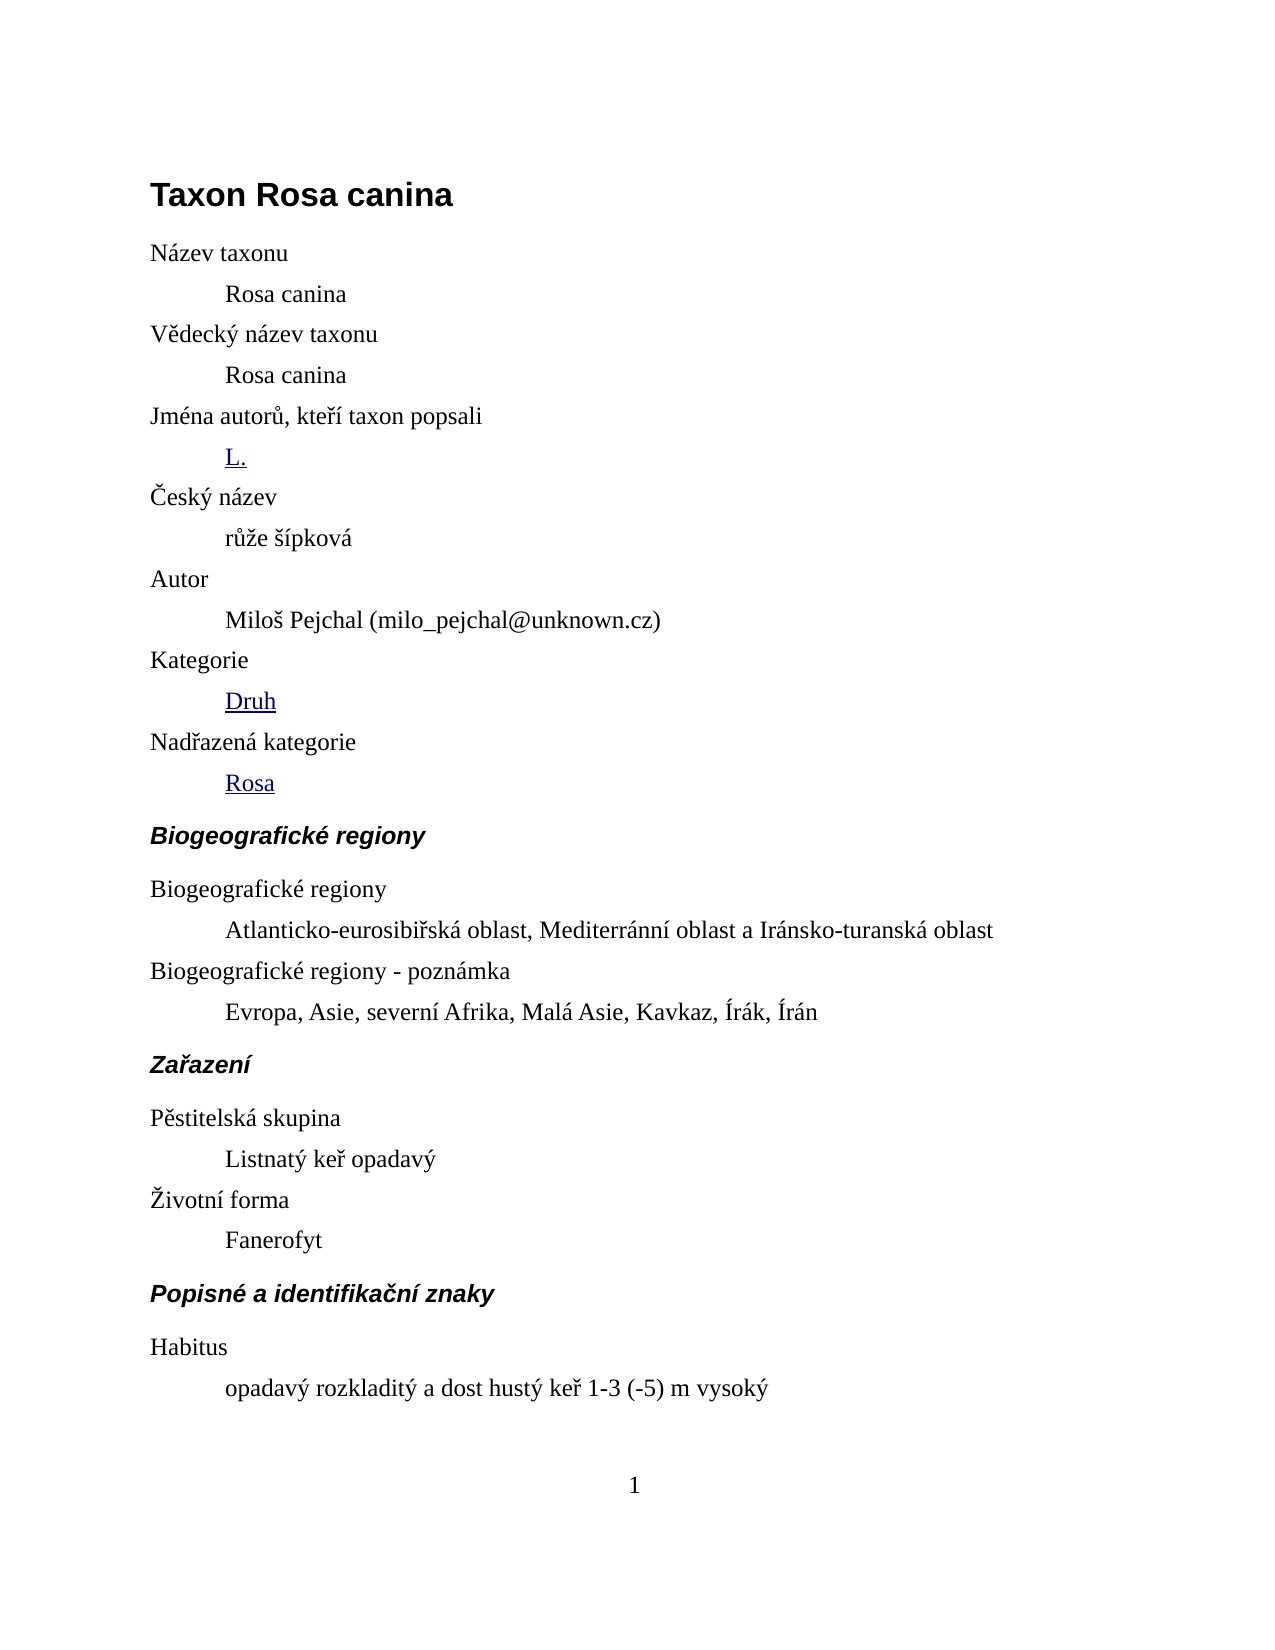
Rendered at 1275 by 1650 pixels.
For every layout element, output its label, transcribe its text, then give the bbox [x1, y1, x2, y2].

text Autor [150, 564, 1125, 593]
subtitle Popisné a identifikační znaky [150, 1279, 1125, 1308]
text Vědecký název taxonu [150, 319, 1125, 348]
text Rosa canina [225, 279, 1125, 308]
text Životní forma [150, 1185, 1125, 1213]
subtitle Biogeografické regiony [150, 821, 1125, 850]
text Nadřazená kategorie [150, 727, 1125, 756]
text Atlanticko-eurosibiřská oblast, Mediterránní oblast a Iránsko-turanská oblast [225, 915, 1125, 944]
text Rosa canina [225, 360, 1125, 389]
text opadavý rozkladitý a dost hustý keř 1-3 (-5) m vysoký [225, 1373, 1125, 1402]
subtitle Taxon Rosa canina [150, 175, 1125, 214]
text Český název [150, 482, 1125, 511]
text Druh [225, 686, 1125, 715]
text Fanerofyt [225, 1226, 1125, 1254]
text Biogeografické regiony - poznámka [150, 956, 1125, 984]
text růže šípková [225, 523, 1125, 552]
text Kategorie [150, 645, 1125, 674]
subtitle Zařazení [150, 1050, 1125, 1079]
text Jména autorů, kteří taxon popsali [150, 401, 1125, 430]
text Habitus [150, 1332, 1125, 1361]
text Název taxonu [150, 238, 1125, 267]
text Listnatý keř opadavý [225, 1144, 1125, 1173]
text Biogeografické regiony [150, 874, 1125, 903]
text Pěstitelská skupina [150, 1103, 1125, 1132]
text Rosa [225, 768, 1125, 796]
text Miloš Pejchal (milo_pejchal@unknown.cz) [225, 605, 1125, 633]
text L. [225, 442, 1125, 471]
text Evropa, Asie, severní Afrika, Malá Asie, Kavkaz, Írák, Írán [225, 997, 1125, 1025]
